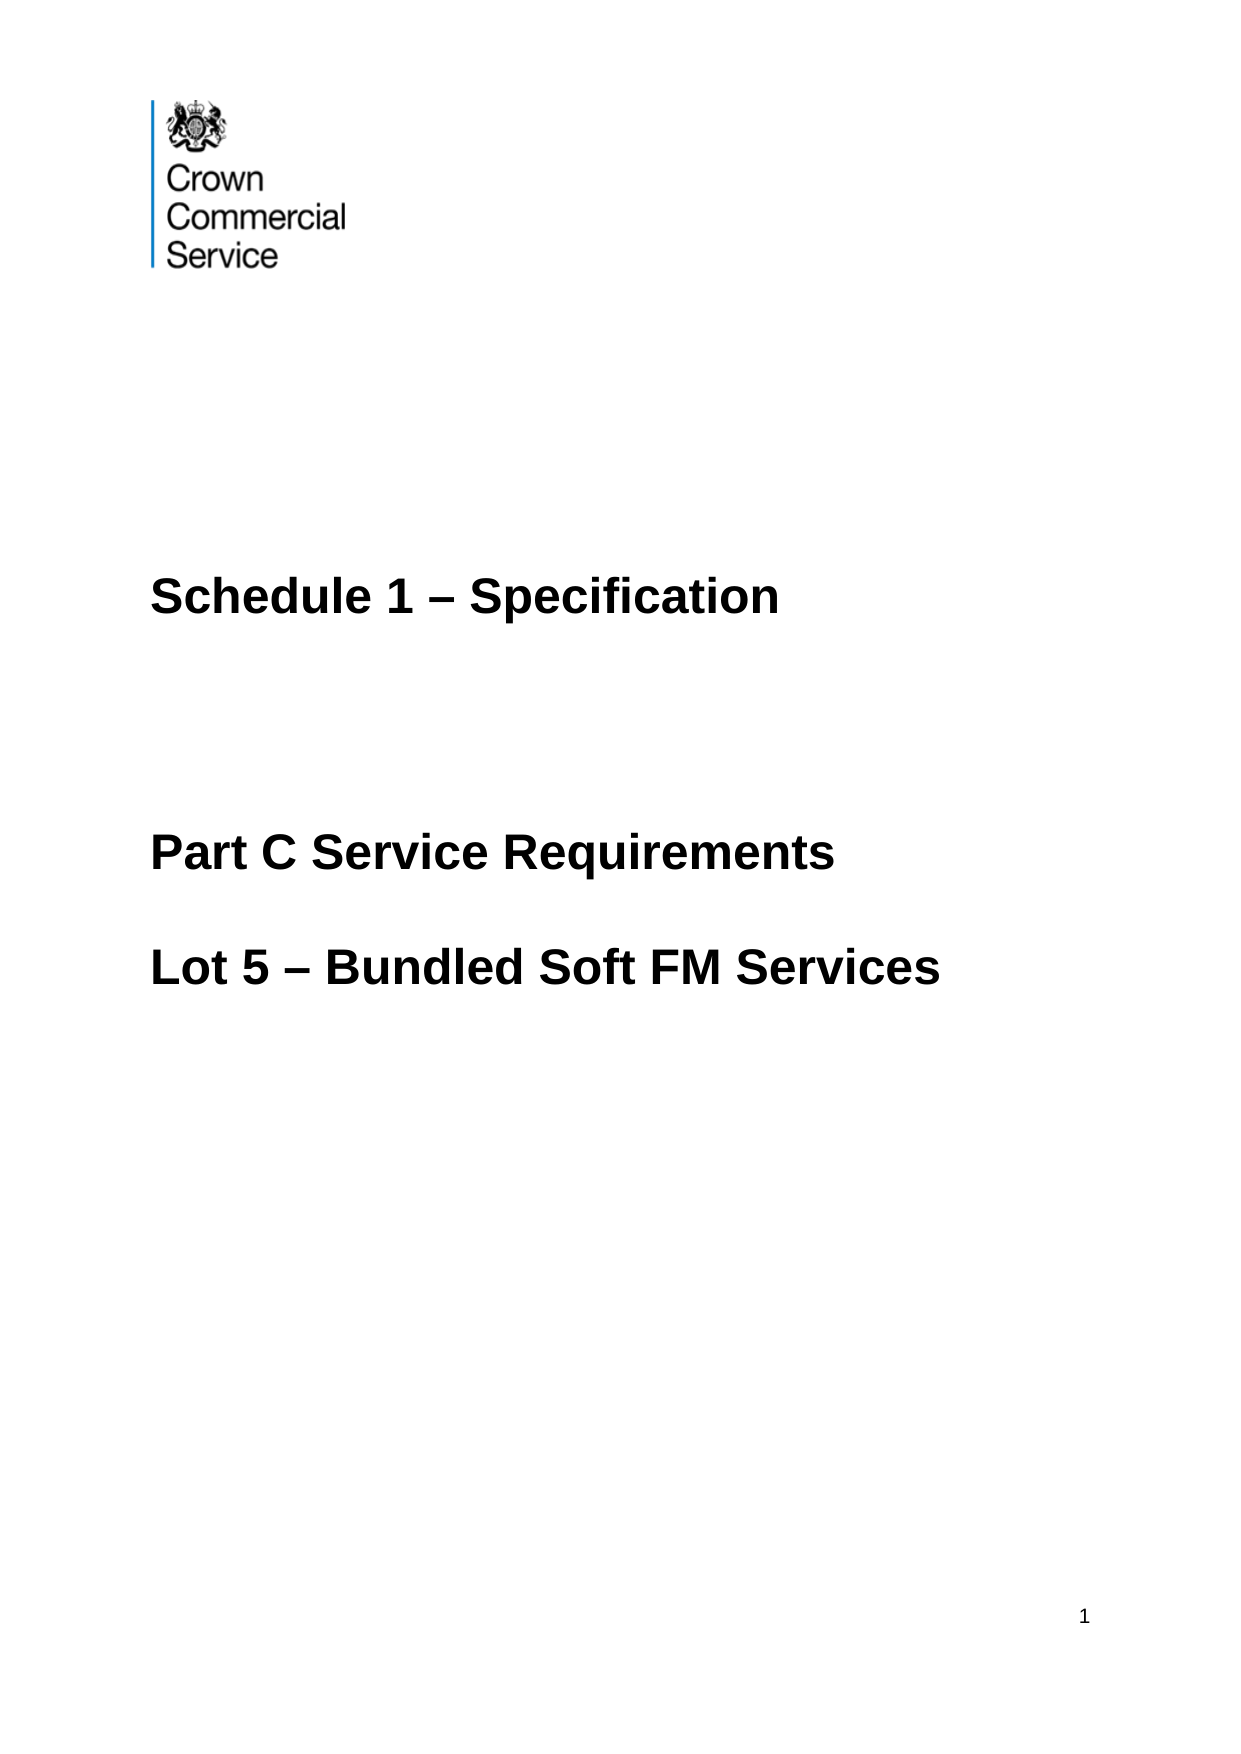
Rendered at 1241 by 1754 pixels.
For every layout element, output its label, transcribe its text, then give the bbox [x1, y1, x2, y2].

title Schedule 1 – Specification [150, 566, 1090, 624]
title Part C Service Requirements [150, 823, 1090, 880]
title Lot 5 – Bundled Soft FM Services [150, 938, 1090, 995]
